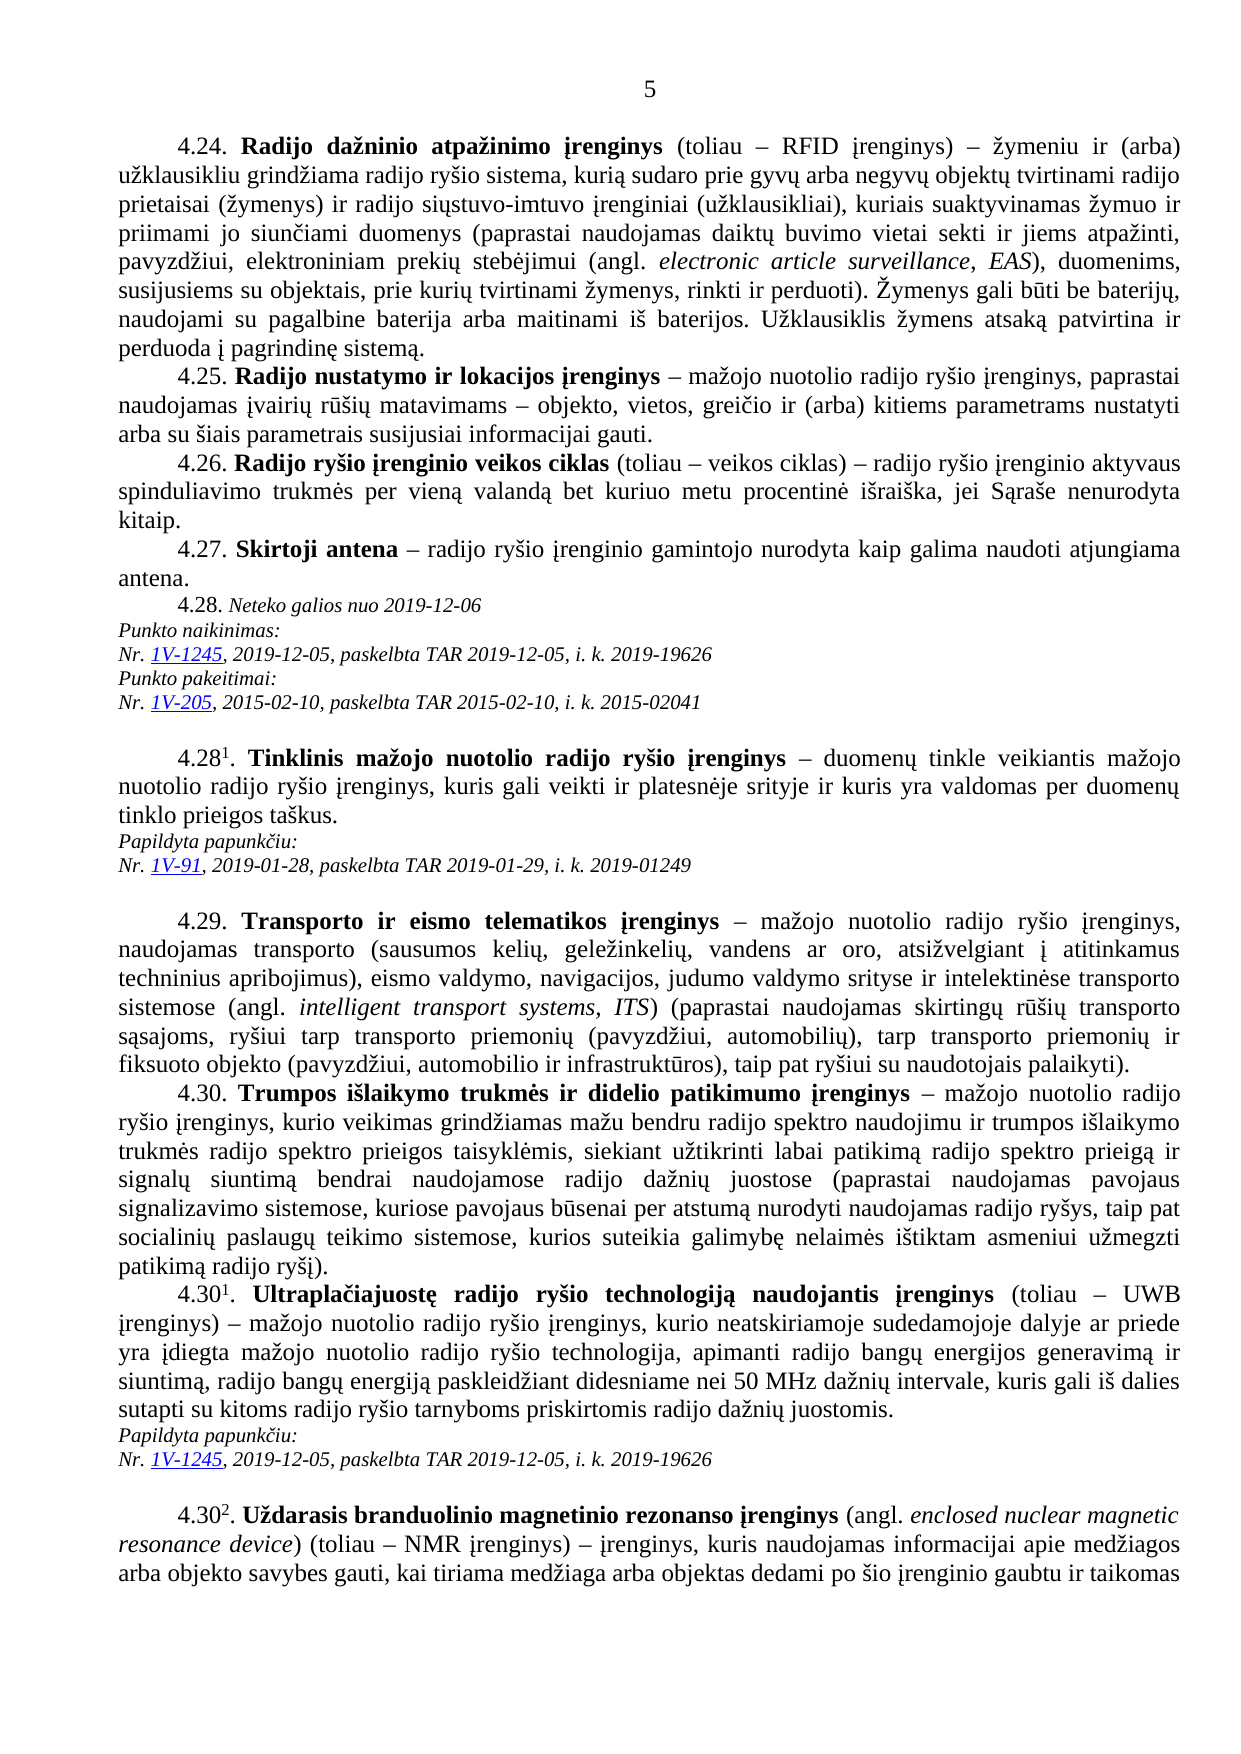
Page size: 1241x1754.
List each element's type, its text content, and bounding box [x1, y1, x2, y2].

text 4.25. Radijo nustatymo ir lokacijos įrenginys – mažojo nuotolio radijo ryšio įrenginys, paprastai naudojamas įvairių rūšių matavimams ‒ objekto, vietos, greičio ir (arba) kitiems parametrams nustatyti arba su šiais parametrais susijusiai informacijai gauti. [118, 361, 1181, 448]
text Papildyta papunkčiu: [118, 829, 1181, 853]
text 4.29. Transporto ir eismo telematikos įrenginys – mažojo nuotolio radijo ryšio įrenginys, naudojamas transporto (sausumos kelių, geležinkelių, vandens ar oro, atsižvelgiant į atitinkamus techninius apribojimus), eismo valdymo, navigacijos, judumo valdymo srityse ir intelektinėse transporto sistemose (angl. intelligent transport systems, ITS) (paprastai naudojamas skirtingų rūšių transporto sąsajoms, ryšiui tarp transporto priemonių (pavyzdžiui, automobilių), tarp transporto priemonių ir fiksuoto objekto (pavyzdžiui, automobilio ir infrastruktūros), taip pat ryšiui su naudotojais palaikyti). [118, 906, 1181, 1078]
text 4.301. Ultraplačiajuostę radijo ryšio technologiją naudojantis įrenginys (toliau – UWB įrenginys) – mažojo nuotolio radijo ryšio įrenginys, kurio neatskiriamoje sudedamojoje dalyje ar priede yra įdiegta mažojo nuotolio radijo ryšio technologija, apimanti radijo bangų energijos generavimą ir siuntimą, radijo bangų energiją paskleidžiant didesniame nei 50 MHz dažnių intervale, kuris gali iš dalies sutapti su kitoms radijo ryšio tarnyboms priskirtomis radijo dažnių juostomis. [118, 1279, 1181, 1423]
text Punkto pakeitimai: [118, 666, 1181, 690]
text 4.281. Tinklinis mažojo nuotolio radijo ryšio įrenginys – duomenų tinkle veikiantis mažojo nuotolio radijo ryšio įrenginys, kuris gali veikti ir platesnėje srityje ir kuris yra valdomas per duomenų tinklo prieigos taškus. [118, 743, 1181, 829]
text 4.24. Radijo dažninio atpažinimo įrenginys (toliau – RFID įrenginys) – žymeniu ir (arba) užklausikliu grindžiama radijo ryšio sistema, kurią sudaro prie gyvų arba negyvų objektų tvirtinami radijo prietaisai (žymenys) ir radijo siųstuvo-imtuvo įrenginiai (užklausikliai), kuriais suaktyvinamas žymuo ir priimami jo siunčiami duomenys (paprastai naudojamas daiktų buvimo vietai sekti ir jiems atpažinti, pavyzdžiui, elektroniniam prekių stebėjimui (angl. electronic article surveillance, EAS), duomenims, susijusiems su objektais, prie kurių tvirtinami žymenys, rinkti ir perduoti). Žymenys gali būti be baterijų, naudojami su pagalbine baterija arba maitinami iš baterijos. Užklausiklis žymens atsaką patvirtina ir perduoda į pagrindinę sistemą. [118, 131, 1181, 361]
text Nr. 1V-91, 2019-01-28, paskelbta TAR 2019-01-29, i. k. 2019-01249 [118, 853, 1181, 877]
text 4.28. Neteko galios nuo 2019-12-06 [118, 591, 1181, 618]
text Papildyta papunkčiu: [118, 1423, 1181, 1447]
text 4.30. Trumpos išlaikymo trukmės ir didelio patikimumo įrenginys – mažojo nuotolio radijo ryšio įrenginys, kurio veikimas grindžiamas mažu bendru radijo spektro naudojimu ir trumpos išlaikymo trukmės radijo spektro prieigos taisyklėmis, siekiant užtikrinti labai patikimą radijo spektro prieigą ir signalų siuntimą bendrai naudojamose radijo dažnių juostose (paprastai naudojamas pavojaus signalizavimo sistemose, kuriose pavojaus būsenai per atstumą nurodyti naudojamas radijo ryšys, taip pat socialinių paslaugų teikimo sistemose, kurios suteikia galimybę nelaimės ištiktam asmeniui užmegzti patikimą radijo ryšį). [118, 1078, 1181, 1279]
text 4.27. Skirtoji antena – radijo ryšio įrenginio gamintojo nurodyta kaip galima naudoti atjungiama antena. [118, 534, 1181, 591]
text Nr. 1V-1245, 2019-12-05, paskelbta TAR 2019-12-05, i. k. 2019-19626 [118, 1447, 1181, 1471]
text 4.26. Radijo ryšio įrenginio veikos ciklas (toliau – veikos ciklas) – radijo ryšio įrenginio aktyvaus spinduliavimo trukmės per vieną valandą bet kuriuo metu procentinė išraiška, jei Sąraše nenurodyta kitaip. [118, 448, 1181, 534]
text Nr. 1V-205, 2015-02-10, paskelbta TAR 2015-02-10, i. k. 2015-02041 [118, 690, 1181, 714]
text 4.302. Uždarasis branduolinio magnetinio rezonanso įrenginys (angl. enclosed nuclear magnetic resonance device) (toliau – NMR įrenginys) – įrenginys, kuris naudojamas informacijai apie medžiagos arba objekto savybes gauti, kai tiriama medžiaga arba objektas dedami po šio įrenginio gaubtu ir taikomas [118, 1500, 1181, 1586]
text Punkto naikinimas: [118, 618, 1181, 642]
text Nr. 1V-1245, 2019-12-05, paskelbta TAR 2019-12-05, i. k. 2019-19626 [118, 642, 1181, 666]
